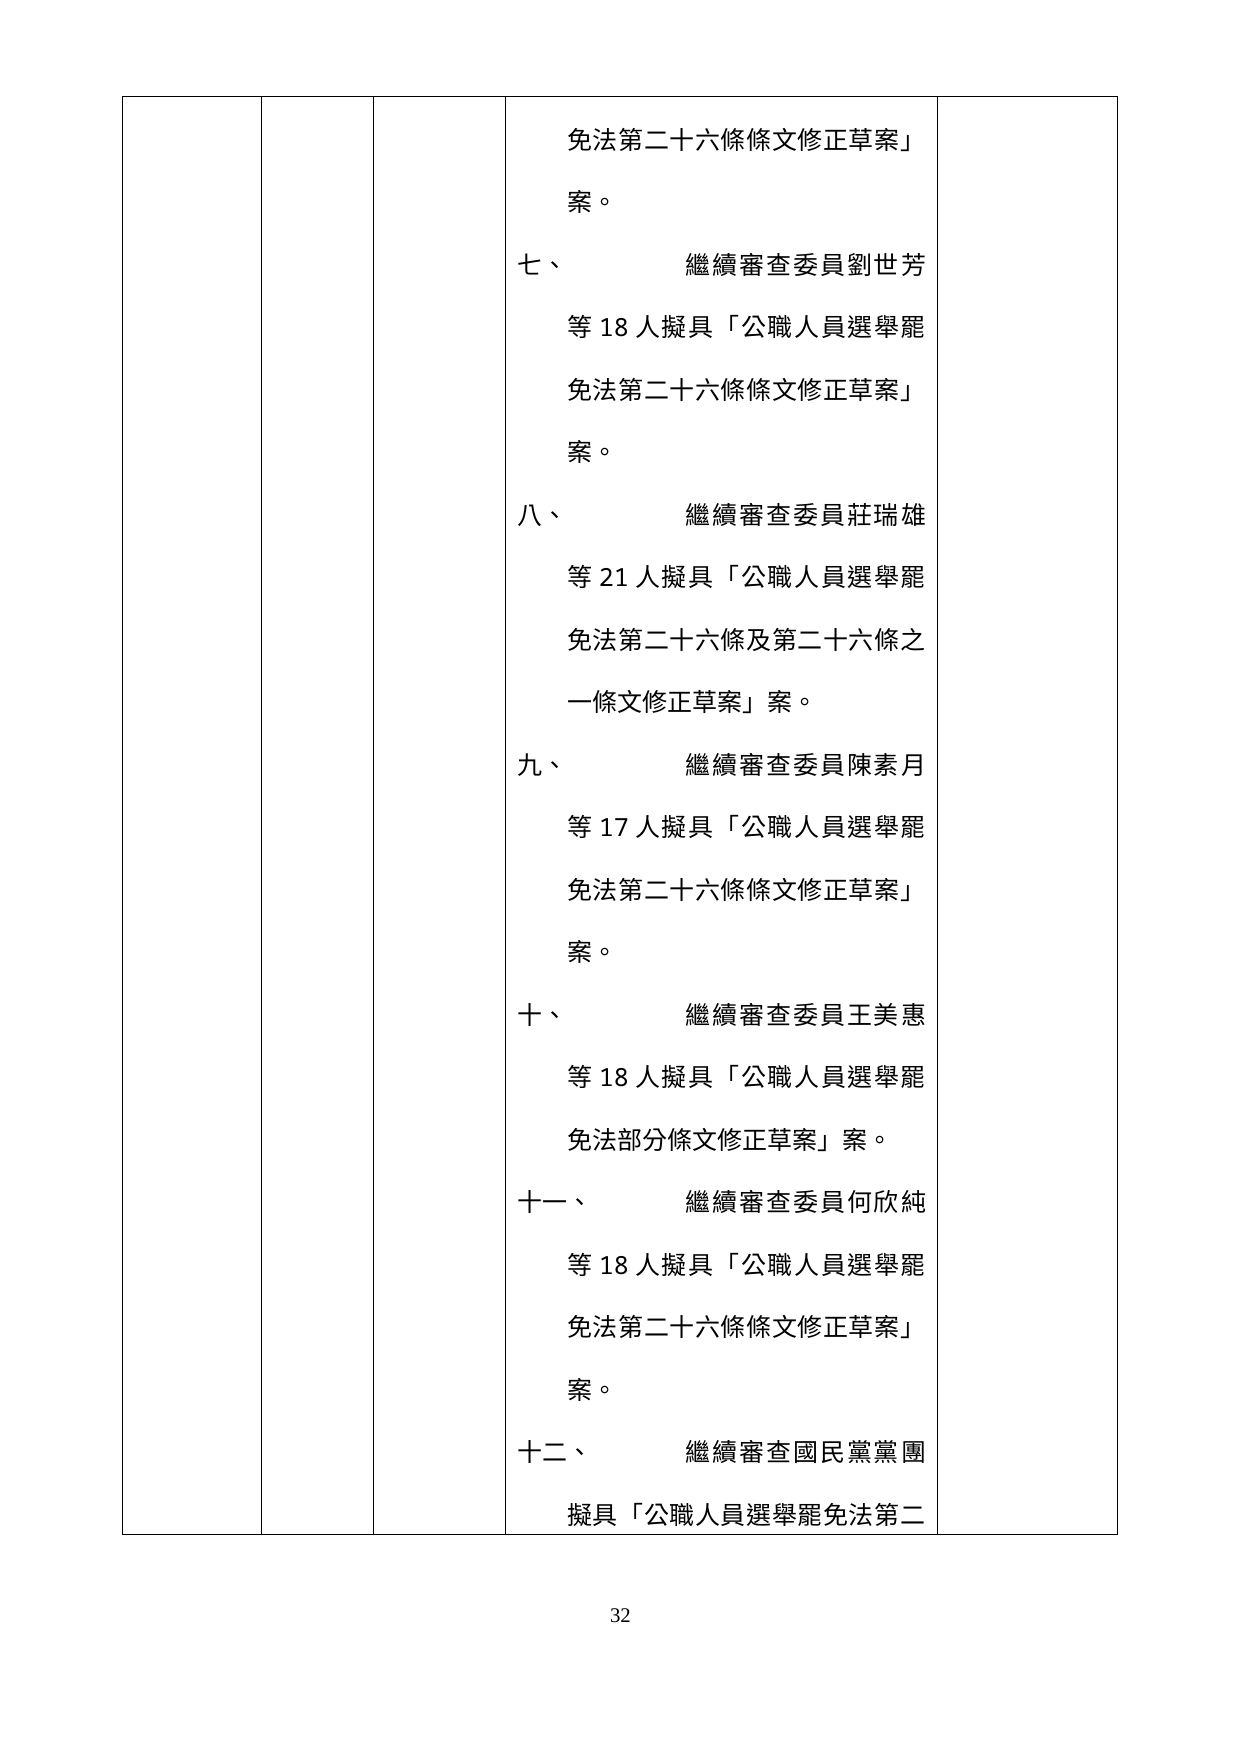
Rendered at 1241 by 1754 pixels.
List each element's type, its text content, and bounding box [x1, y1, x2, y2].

table_cell 免法第二十六條條文修正草案」案。 七、 繼續審查委員劉世芳等18人擬具「公職人員選舉罷免法第二十六條條文修正草案」案。 八、 繼續審查委員莊瑞雄等21人擬具「公職人員選舉罷免法第二十六條及第二十六條之一條文修正草案」案。 九、 繼續審查委員陳素月等17人擬具「公職人員選舉罷免法第二十六條條文修正草案」案。 十、 繼續審查委員王美惠等18人擬具「公職人員選舉罷免法部分條文修正草案」案。 十一、 繼續審查委員何欣純等18人擬具「公職人員選舉罷免法第二十六條條文修正草案」案。 十二、 繼續審查國民黨黨團擬具「公職人員選舉罷免法第二 [506, 97, 937, 1534]
table_cell [123, 97, 261, 1534]
table_cell [938, 97, 1117, 1534]
table_cell [262, 97, 373, 1534]
table_cell [374, 97, 505, 1534]
